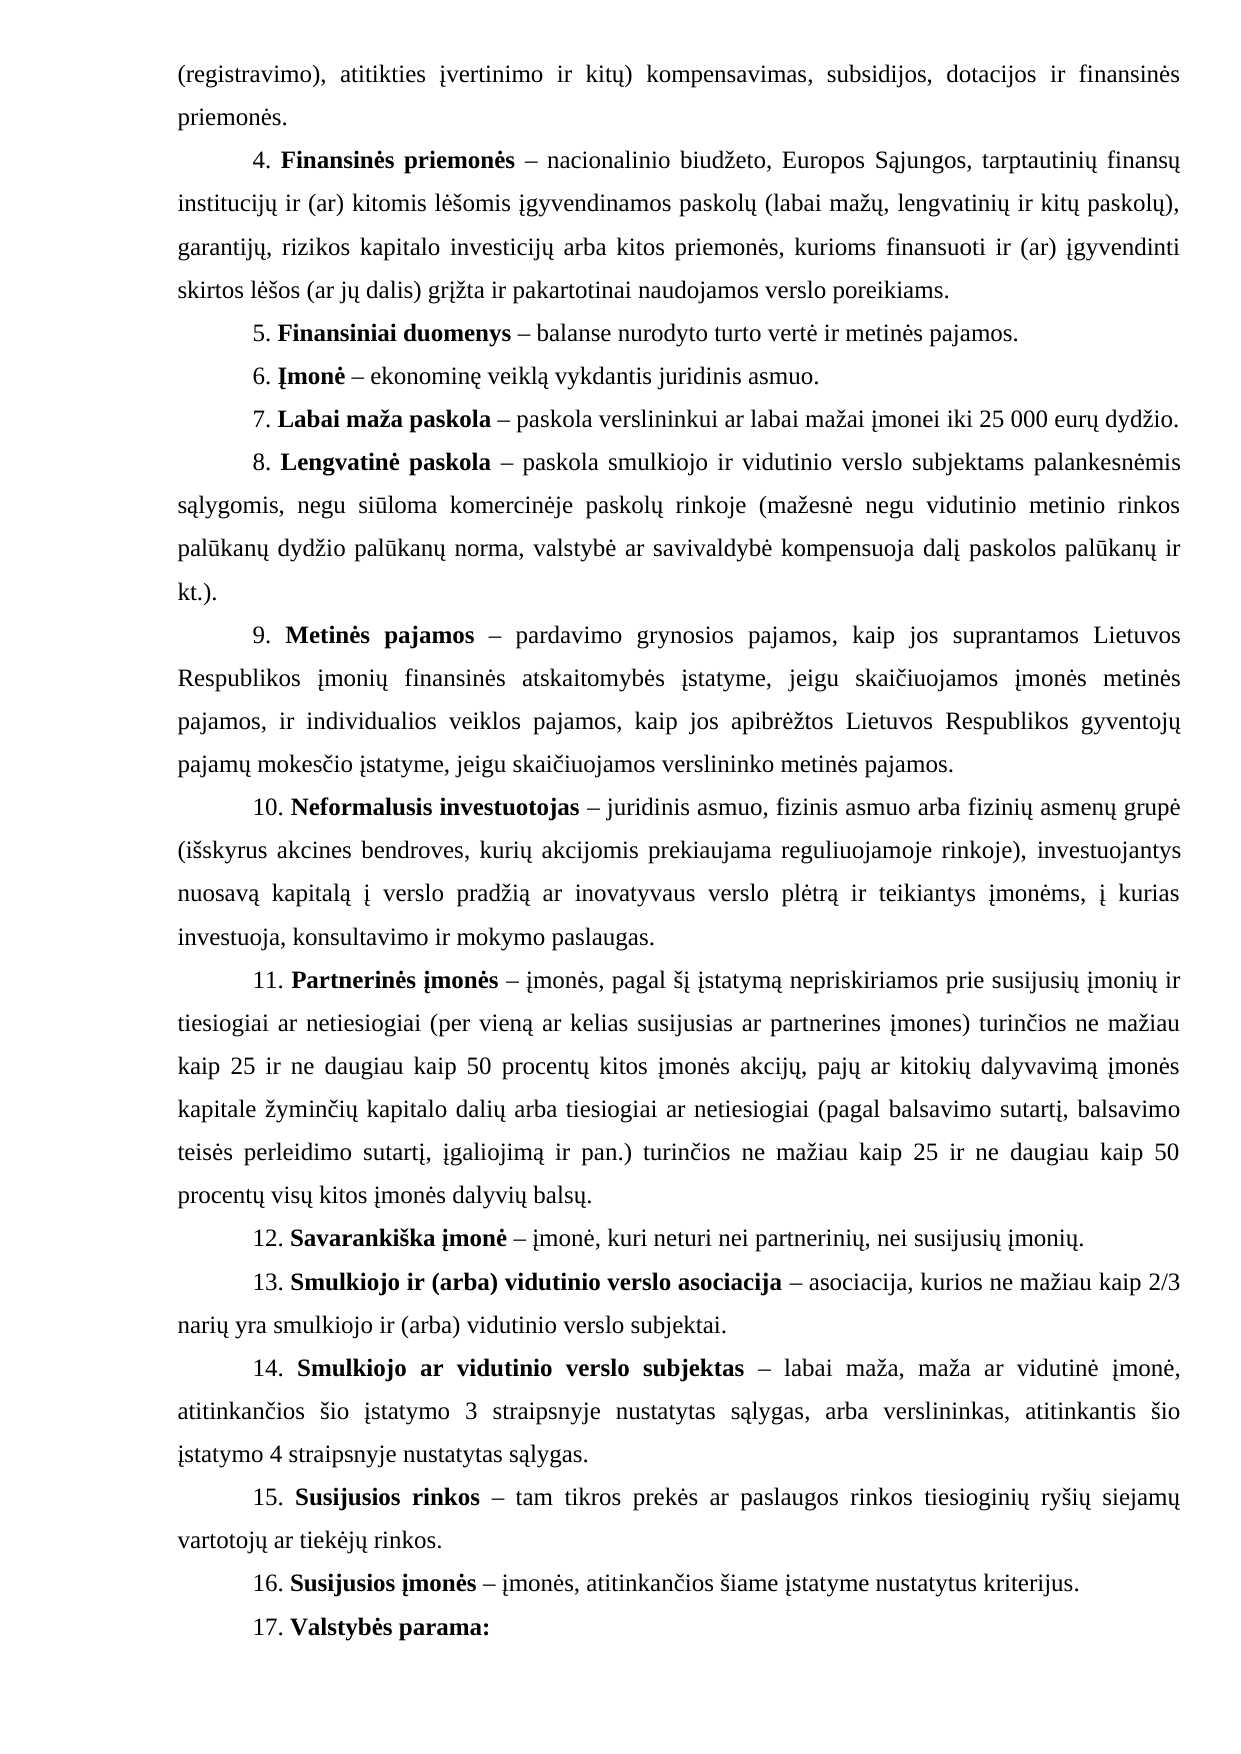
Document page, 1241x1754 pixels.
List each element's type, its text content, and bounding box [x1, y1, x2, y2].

text 15. Susijusios rinkos – tam tikros prekės ar paslaugos rinkos tiesioginių ryšių siejamų vartotojų ar tiekėjų rinkos. [177, 1482, 1181, 1554]
text 14. Smulkiojo ar vidutinio verslo subjektas – labai maža, maža ar vidutinė įmonė, atitinkančios šio įstatymo 3 straipsnyje nustatytas sąlygas, arba verslininkas, atitinkantis šio įstatymo 4 straipsnyje nustatytas sąlygas. [177, 1353, 1181, 1468]
text (registravimo), atitikties įvertinimo ir kitų) kompensavimas, subsidijos, dotacijos ir finansinės priemonės. [177, 59, 1181, 131]
text 11. Partnerinės įmonės – įmonės, pagal šį įstatymą nepriskiriamos prie susijusių įmonių ir tiesiogiai ar netiesiogiai (per vieną ar kelias susijusias ar partnerines įmones) turinčios ne mažiau kaip 25 ir ne daugiau kaip 50 procentų kitos įmonės akcijų, pajų ar kitokių dalyvavimą įmonės kapitale žyminčių kapitalo dalių arba tiesiogiai ar netiesiogiai (pagal balsavimo sutartį, balsavimo teisės perleidimo sutartį, įgaliojimą ir pan.) turinčios ne mažiau kaip 25 ir ne daugiau kaip 50 procentų visų kitos įmonės dalyvių balsų. [177, 965, 1181, 1209]
text 6. Įmonė – ekonominę veiklą vykdantis juridinis asmuo. [177, 361, 1181, 390]
text 17. Valstybės parama: [177, 1612, 1181, 1640]
text 16. Susijusios įmonės – įmonės, atitinkančios šiame įstatyme nustatytus kriterijus. [177, 1568, 1181, 1597]
text 5. Finansiniai duomenys – balanse nurodyto turto vertė ir metinės pajamos. [177, 318, 1181, 347]
text 8. Lengvatinė paskola – paskola smulkiojo ir vidutinio verslo subjektams palankesnėmis sąlygomis, negu siūloma komercinėje paskolų rinkoje (mažesnė negu vidutinio metinio rinkos palūkanų dydžio palūkanų norma, valstybė ar savivaldybė kompensuoja dalį paskolos palūkanų ir kt.). [177, 447, 1181, 605]
text 7. Labai maža paskola – paskola verslininkui ar labai mažai įmonei iki 25 000 eurų dydžio. [177, 404, 1181, 433]
text 12. Savarankiška įmonė – įmonė, kuri neturi nei partnerinių, nei susijusių įmonių. [177, 1223, 1181, 1252]
text 9. Metinės pajamos – pardavimo grynosios pajamos, kaip jos suprantamos Lietuvos Respublikos įmonių finansinės atskaitomybės įstatyme, jeigu skaičiuojamos įmonės metinės pajamos, ir individualios veiklos pajamos, kaip jos apibrėžtos Lietuvos Respublikos gyventojų pajamų mokesčio įstatyme, jeigu skaičiuojamos verslininko metinės pajamos. [177, 620, 1181, 778]
text 10. Neformalusis investuotojas – juridinis asmuo, fizinis asmuo arba fizinių asmenų grupė (išskyrus akcines bendroves, kurių akcijomis prekiaujama reguliuojamoje rinkoje), investuojantys nuosavą kapitalą į verslo pradžią ar inovatyvaus verslo plėtrą ir teikiantys įmonėms, į kurias investuoja, konsultavimo ir mokymo paslaugas. [177, 792, 1181, 950]
text 13. Smulkiojo ir (arba) vidutinio verslo asociacija – asociacija, kurios ne mažiau kaip 2/3 narių yra smulkiojo ir (arba) vidutinio verslo subjektai. [177, 1267, 1181, 1338]
text 4. Finansinės priemonės – nacionalinio biudžeto, Europos Sąjungos, tarptautinių finansų institucijų ir (ar) kitomis lėšomis įgyvendinamos paskolų (labai mažų, lengvatinių ir kitų paskolų), garantijų, rizikos kapitalo investicijų arba kitos priemonės, kurioms finansuoti ir (ar) įgyvendinti skirtos lėšos (ar jų dalis) grįžta ir pakartotinai naudojamos verslo poreikiams. [177, 145, 1181, 303]
